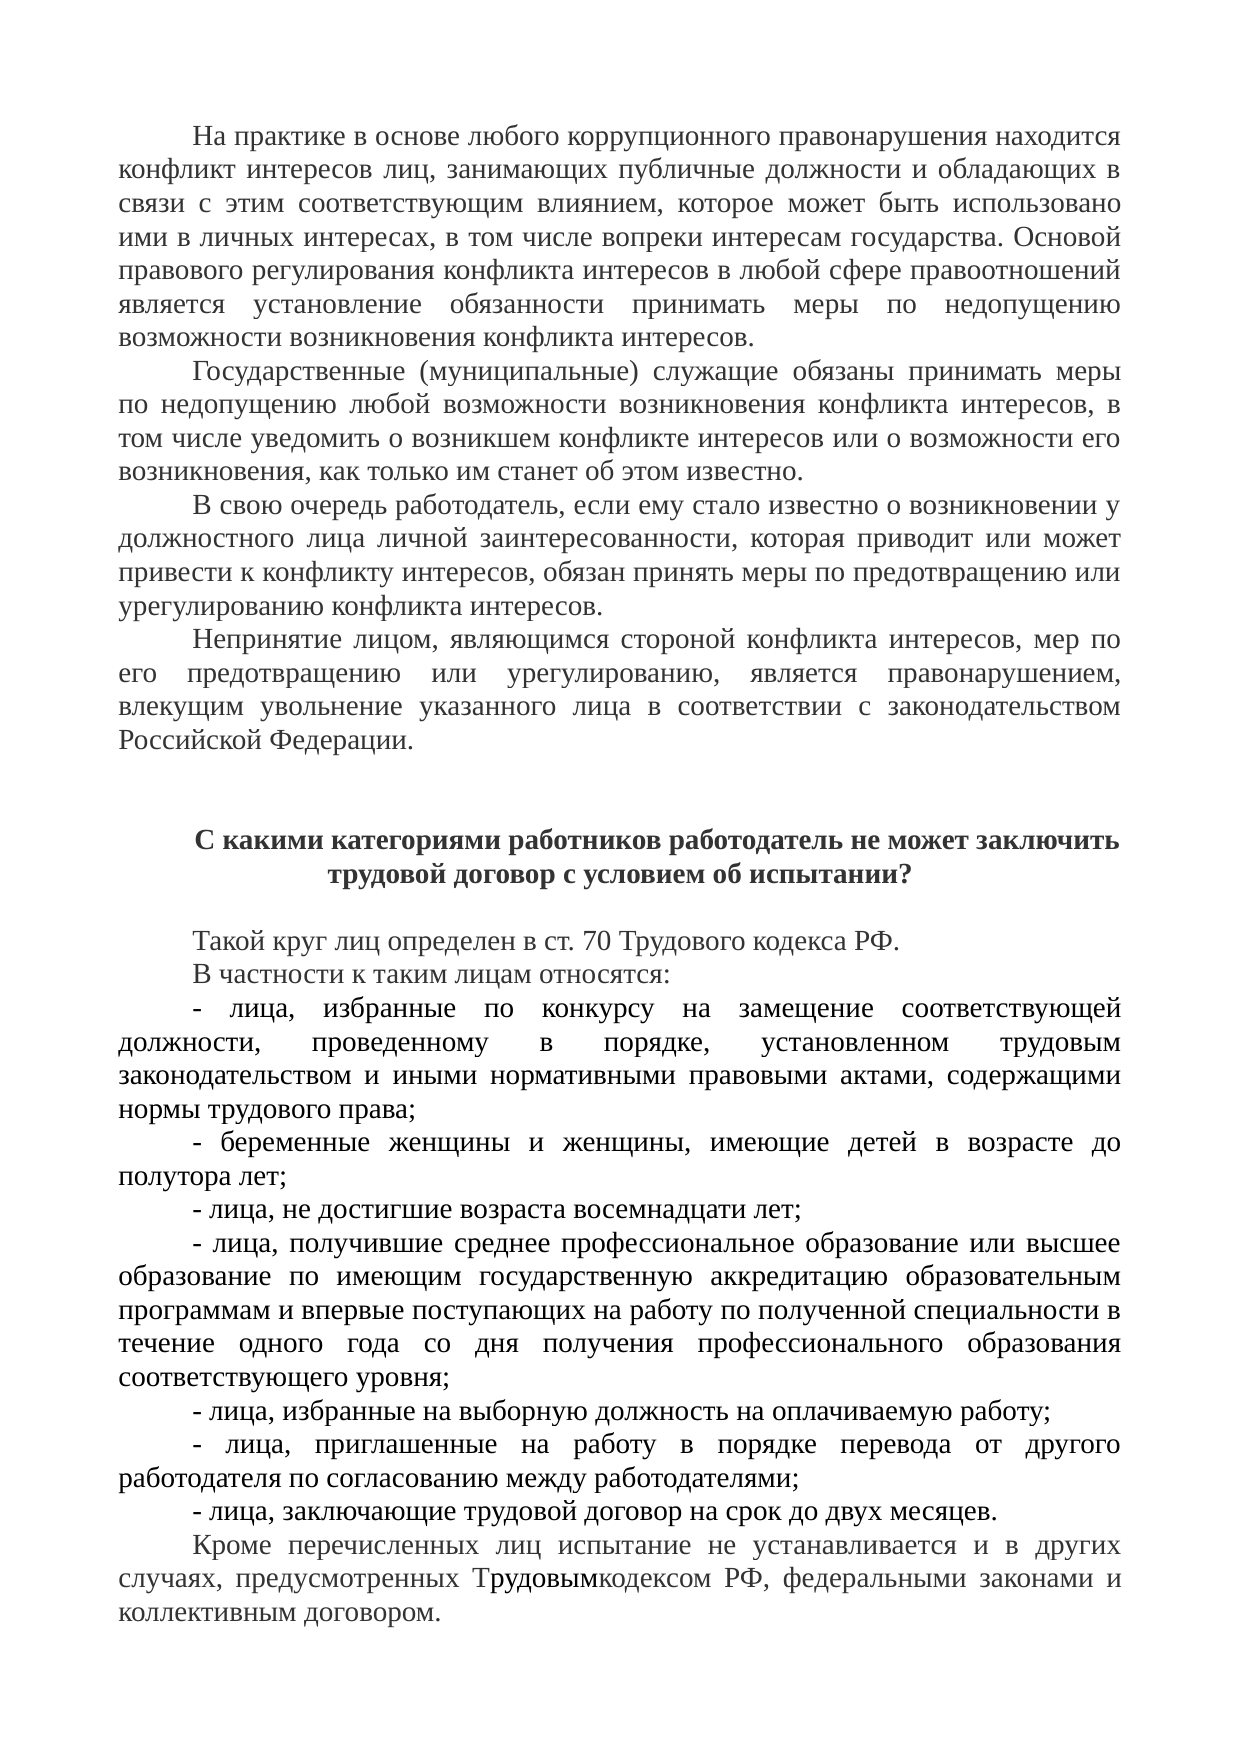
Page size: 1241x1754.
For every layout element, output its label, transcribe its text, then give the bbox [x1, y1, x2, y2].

text В свою очередь работодатель, если ему стало известно о возникновении у должностного лица личной заинтересованности, которая приводит или может привести к конфликту интересов, обязан принять меры по предотвращению или урегулированию конфликта интересов. [118, 487, 1122, 621]
text - лица, избранные по конкурсу на замещение соответствующей должности, проведенному в порядке, установленном трудовым законодательством и иными нормативными правовыми актами, содержащими нормы трудового права; [118, 990, 1122, 1124]
text На практике в основе любого коррупционного правонарушения находится конфликт интересов лиц, занимающих публичные должности и обладающих в связи с этим соответствующим влиянием, которое может быть использовано ими в личных интересах, в том числе вопреки интересам государства. Основой правового регулирования конфликта интересов в любой сфере правоотношений является установление обязанности принимать меры по недопущению возможности возникновения конфликта интересов. [118, 118, 1122, 353]
text - лица, заключающие трудовой договор на срок до двух месяцев. [118, 1493, 1122, 1527]
text Государственные (муниципальные) служащие обязаны принимать меры по недопущению любой возможности возникновения конфликта интересов, в том числе уведомить о возникшем конфликте интересов или о возможности его возникновения, как только им станет об этом известно. [118, 353, 1122, 487]
text Такой круг лиц определен в ст. 70 Трудового кодекса РФ. [118, 923, 1122, 957]
text - лица, получившие среднее профессиональное образование или высшее образование по имеющим государственную аккредитацию образовательным программам и впервые поступающих на работу по полученной специальности в течение одного года со дня получения профессионального образования соответствующего уровня; [118, 1225, 1122, 1393]
text Непринятие лицом, являющимся стороной конфликта интересов, мер по его предотвращению или урегулированию, является правонарушением, влекущим увольнение указанного лица в соответствии с законодательством Российской Федерации. [118, 621, 1122, 755]
text С какими категориями работников работодатель не может заключить трудовой договор с условием об испытании? [118, 822, 1122, 889]
text - лица, избранные на выборную должность на оплачиваемую работу; [118, 1393, 1122, 1426]
text - лица, приглашенные на работу в порядке перевода от другого работодателя по согласованию между работодателями; [118, 1426, 1122, 1493]
text - лица, не достигшие возраста восемнадцати лет; [118, 1191, 1122, 1225]
text Кроме перечисленных лиц испытание не устанавливается и в других случаях, предусмотренных Трудовымкодексом РФ, федеральными законами и коллективным договором. [118, 1527, 1122, 1627]
text В частности к таким лицам относятся: [118, 957, 1122, 990]
text - беременные женщины и женщины, имеющие детей в возрасте до полутора лет; [118, 1124, 1122, 1191]
